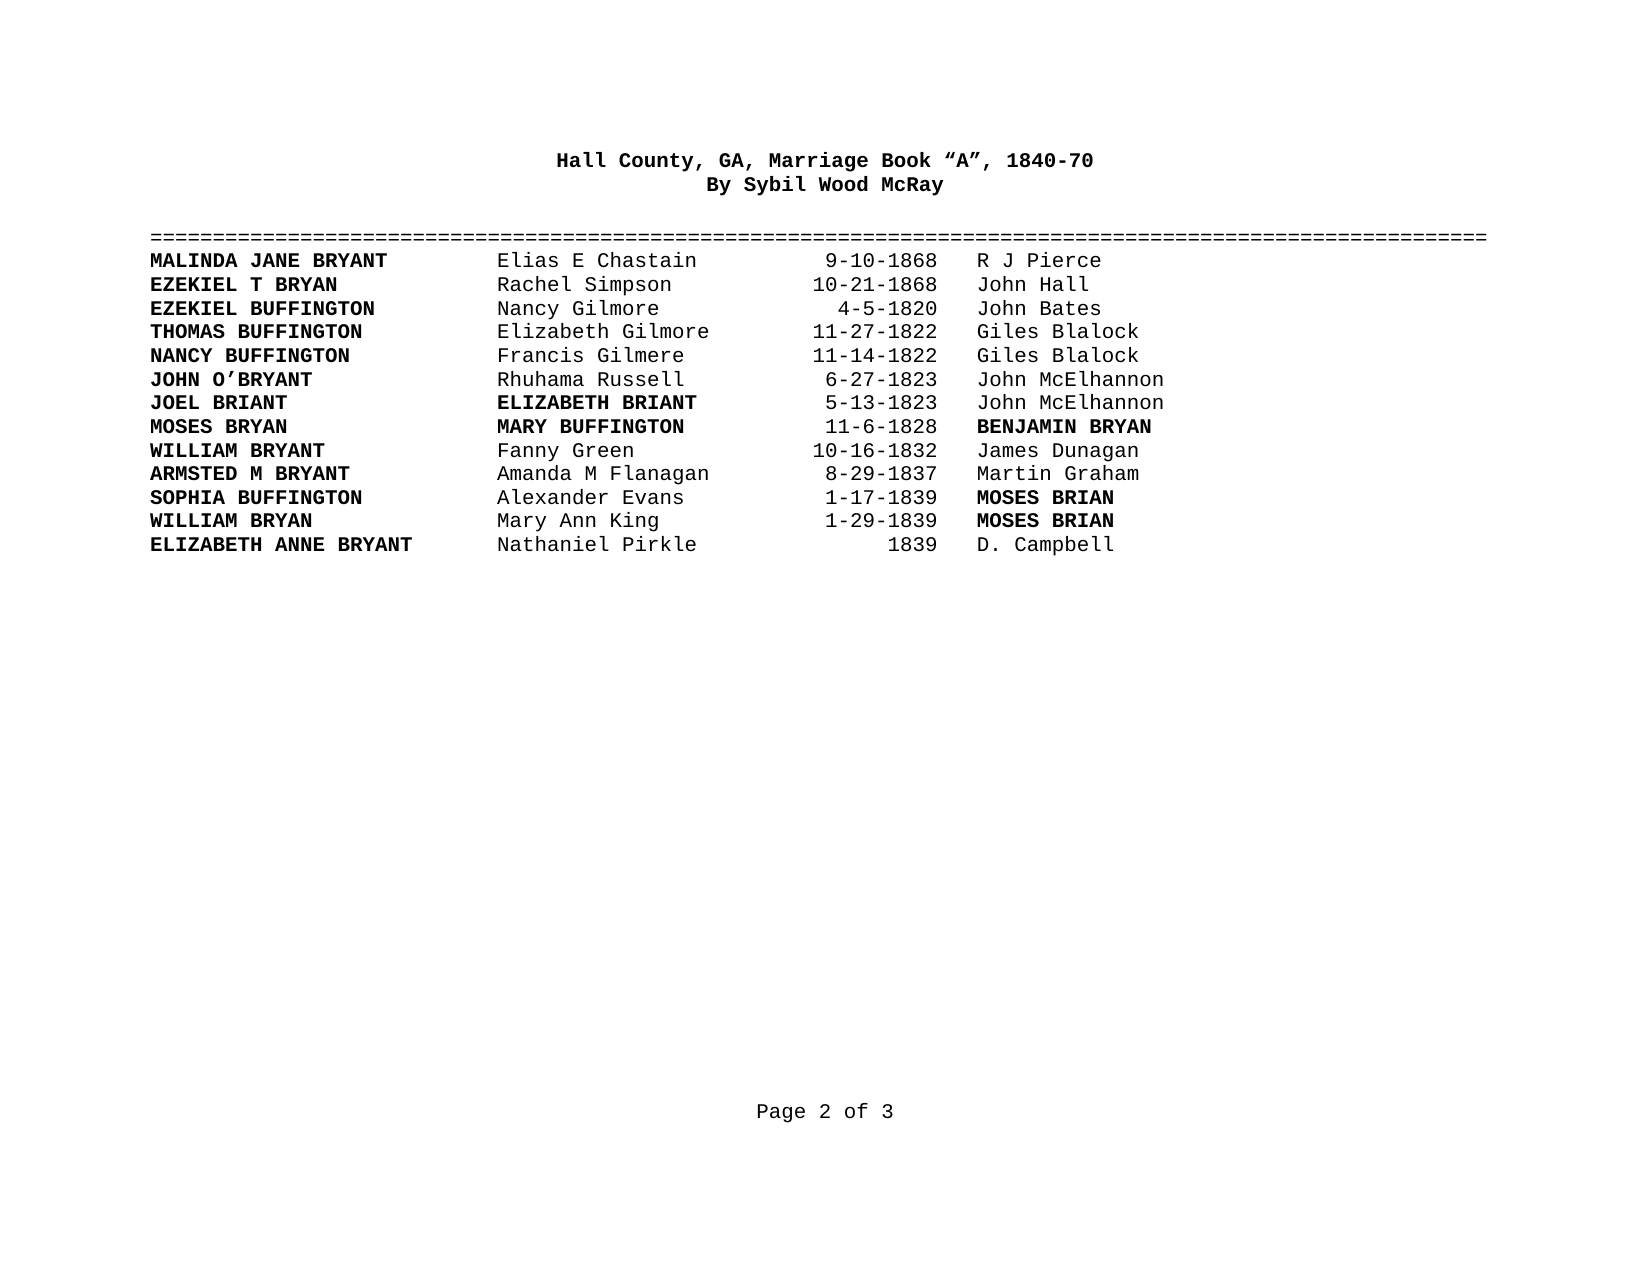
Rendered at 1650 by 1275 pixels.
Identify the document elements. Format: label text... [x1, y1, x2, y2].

text =========================================================================================================== [150, 227, 1500, 250]
text Ezekiel Buffington Nancy Gilmore 4-5-1820 John Bates [150, 298, 1500, 321]
text Armsted M bryant Amanda M Flanagan 8-29-1837 Martin Graham [150, 463, 1500, 487]
text William bryant Fanny Green 10-16-1832 James Dunagan [150, 439, 1500, 463]
text William bryan Mary Ann King 1-29-1839 Moses Brian [150, 511, 1500, 534]
text Nancy Buffington Francis Gilmere 11-14-1822 Giles Blalock [150, 345, 1500, 369]
text Malinda Jane bryant Elias E Chastain 9-10-1868 R J Pierce [150, 250, 1500, 274]
text John O’bryant Rhuhama Russell 6-27-1823 John McElhannon [150, 369, 1500, 392]
text Sophia Buffington Alexander Evans 1-17-1839 Moses Brian [150, 487, 1500, 511]
text Moses bryan Mary Buffington 11-6-1828 Benjamin bryan [150, 416, 1500, 439]
text Ezekiel T bryan Rachel Simpson 10-21-1868 John Hall [150, 274, 1500, 298]
text Thomas Buffington Elizabeth Gilmore 11-27-1822 Giles Blalock [150, 321, 1500, 345]
text Joel Briant Elizabeth Briant 5-13-1823 John McElhannon [150, 392, 1500, 416]
text Elizabeth Anne bryant Nathaniel Pirkle 1839 D. Campbell [150, 534, 1500, 558]
